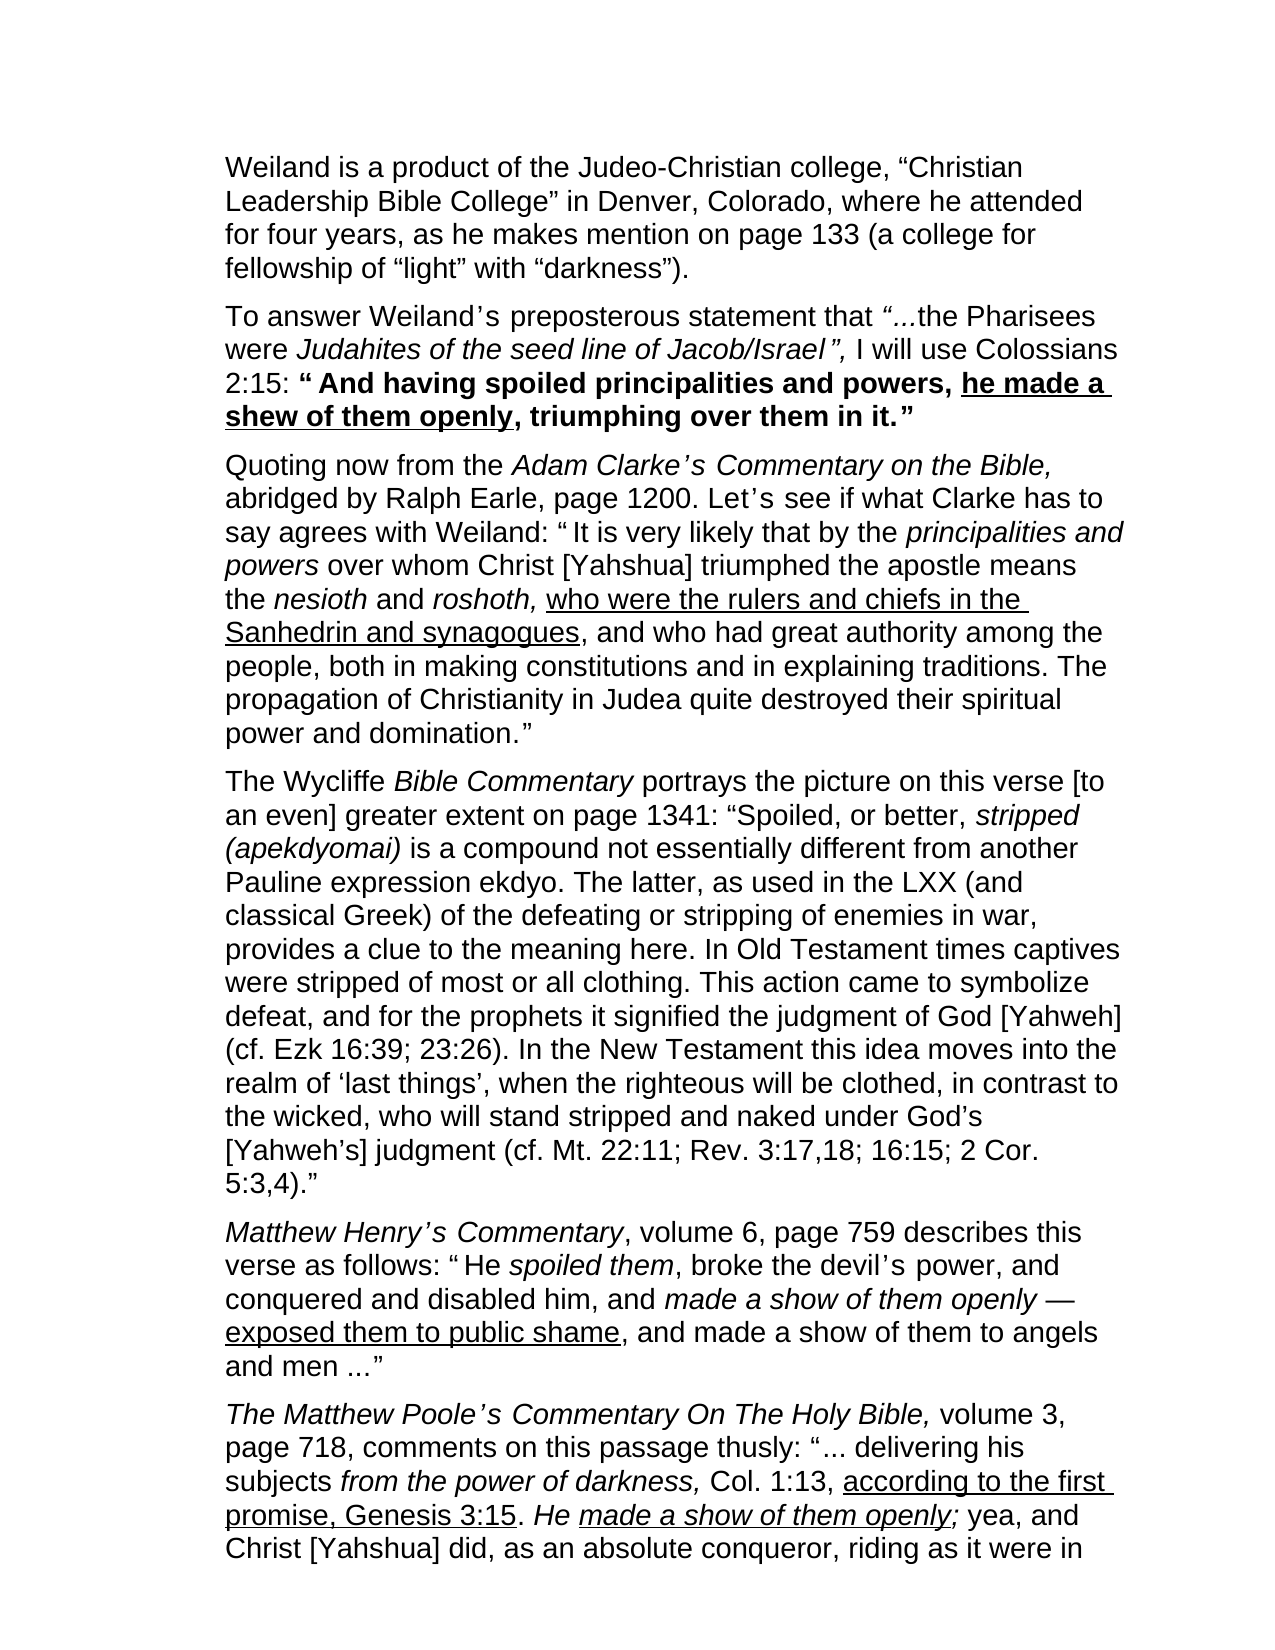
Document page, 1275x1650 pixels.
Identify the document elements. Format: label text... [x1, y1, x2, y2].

text To answer Weiland’s preposterous statement that “...the Pharisees were Judahites of the seed line of Jacob/Israel”, I will use Colossians 2:15: “And having spoiled principalities and powers, he made a shew of them openly, triumphing over them in it.” [225, 299, 1125, 433]
text The Wycliffe Bible Commentary portrays the picture on this verse [to an even] greater extent on page 1341: “Spoiled, or better, stripped (apekdyomai) is a compound not essentially different from another Pauline expression ekdyo. The latter, as used in the LXX (and classical Greek) of the defeating or stripping of enemies in war, provides a clue to the meaning here. In Old Testament times captives were stripped of most or all clothing. This action came to symbolize defeat, and for the prophets it signified the judgment of God [Yahweh] (cf. Ezk 16:39; 23:26). In the New Testament this idea moves into the realm of ‘last things’, when the righteous will be clothed, in contrast to the wicked, who will stand stripped and naked under God’s [Yahweh’s] judgment (cf. Mt. 22:11; Rev. 3:17,18; 16:15; 2 Cor. 5:3,4).” [225, 764, 1125, 1200]
text The Matthew Poole’s Commentary On The Holy Bible, volume 3, page 718, comments on this passage thusly: “... delivering his subjects from the power of darkness, Col. 1:13, according to the first promise, Genesis 3:15. He made a show of them openly; yea, and Christ [Yahshua] did, as an absolute conqueror, riding as it were in [225, 1397, 1125, 1564]
text Weiland is a product of the Judeo-Christian college, “Christian Leadership Bible College” in Denver, Colorado, where he attended for four years, as he makes mention on page 133 (a college for fellowship of “light” with “darkness”). [225, 150, 1125, 284]
text Quoting now from the Adam Clarke’s Commentary on the Bible, abridged by Ralph Earle, page 1200. Let’s see if what Clarke has to say agrees with Weiland: “It is very likely that by the principalities and powers over whom Christ [Yahshua] triumphed the apostle means the nesioth and roshoth, who were the rulers and chiefs in the Sanhedrin and synagogues, and who had great authority among the people, both in making constitutions and in explaining traditions. The propagation of Christianity in Judea quite destroyed their spiritual power and domination.” [225, 447, 1125, 749]
text Matthew Henry’s Commentary, volume 6, page 759 describes this verse as follows: “He spoiled them, broke the devil’s power, and conquered and disabled him, and made a show of them openly — exposed them to public shame, and made a show of them to angels and men ...” [225, 1214, 1125, 1382]
